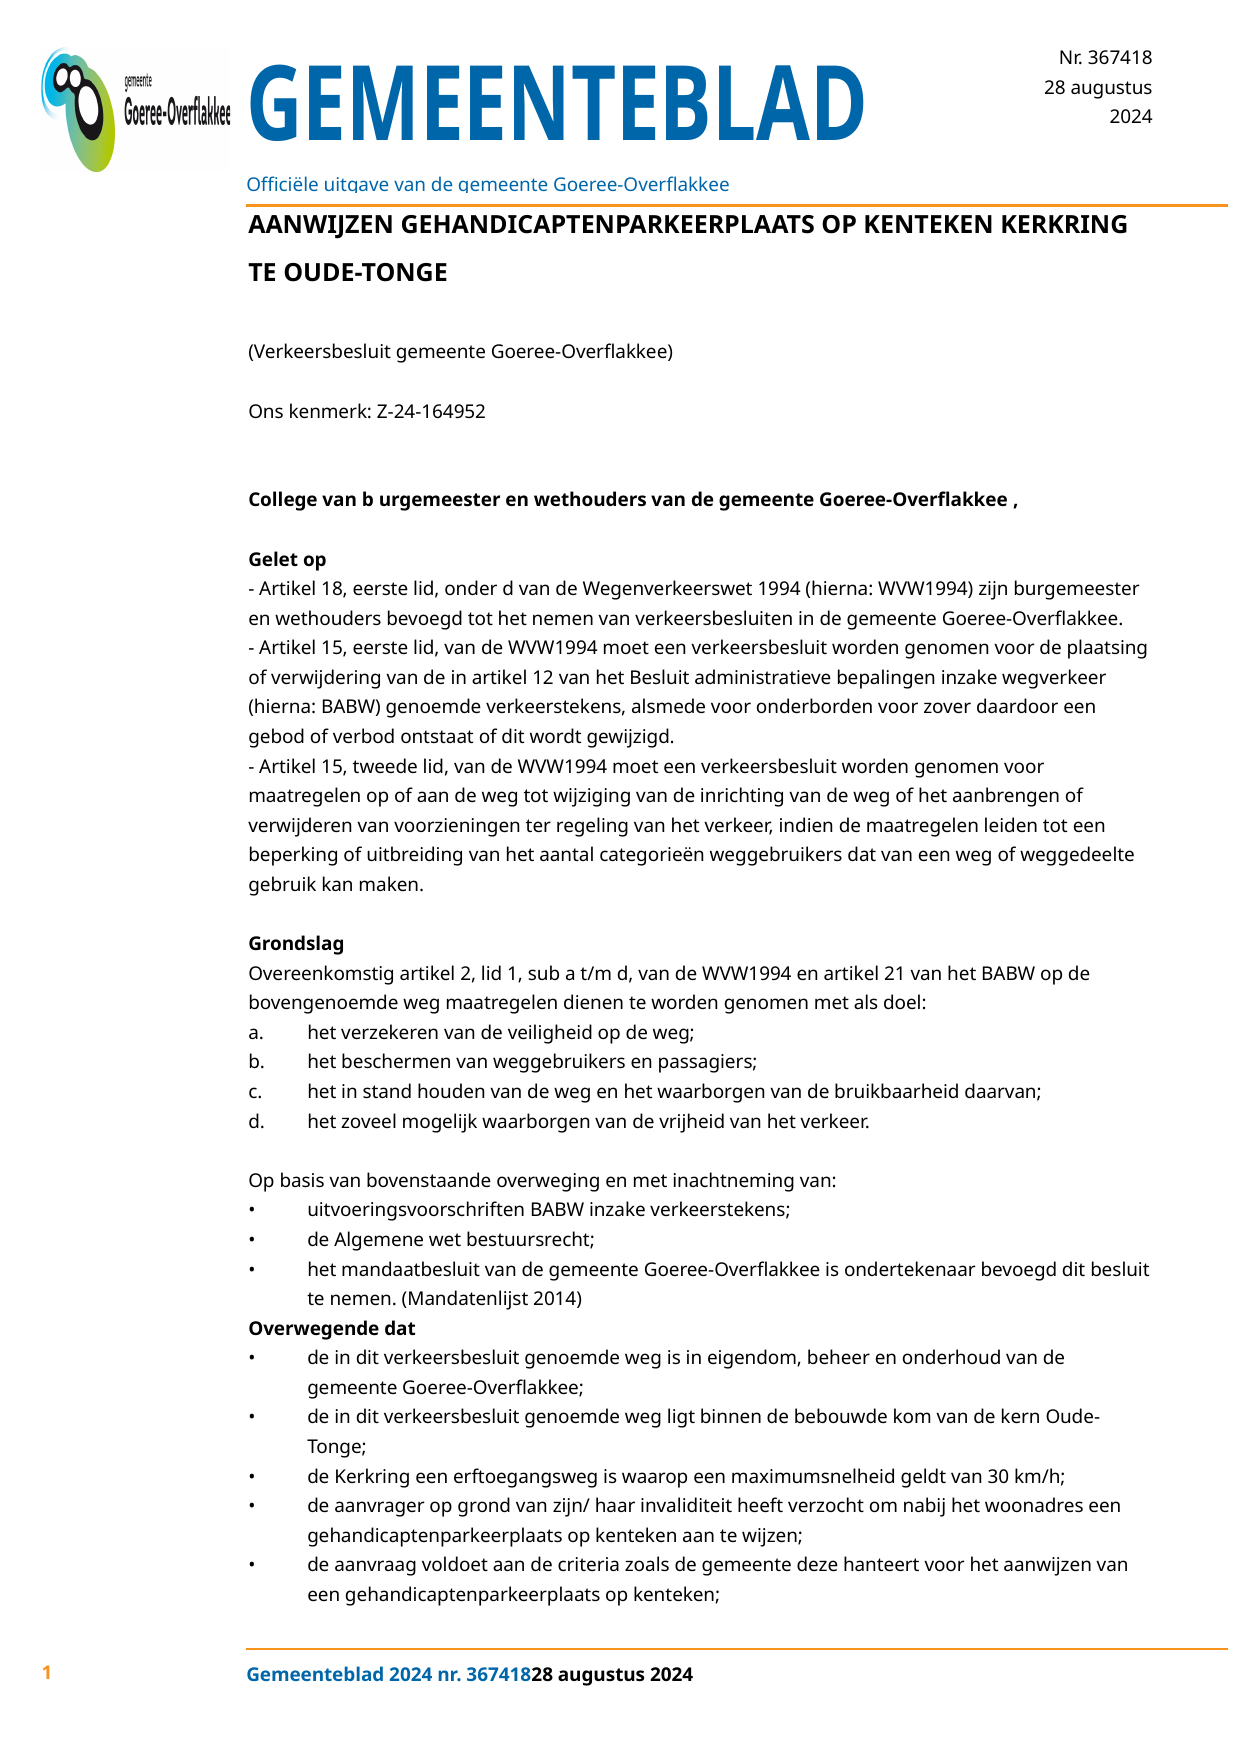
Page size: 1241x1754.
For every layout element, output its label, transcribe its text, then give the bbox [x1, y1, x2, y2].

list de in dit verkeersbesluit genoemde weg is in eigendom, beheer en onderhoud van de gemeente Goeree-Overflakkee; [248, 1344, 1152, 1400]
text - Artikel 15, eerste lid, van de WVW1994 moet een verkeersbesluit worden genomen voor de plaatsing of verwijdering van de in artikel 12 van het Besluit administratieve bepalingen inzake wegverkeer (hierna: BABW) genoemde verkeerstekens, alsmede voor onderborden voor zover daardoor een gebod of verbod ontstaat of dit wordt gewijzigd. [248, 634, 1152, 749]
list het zoveel mogelijk waarborgen van de vrijheid van het verkeer. [248, 1108, 1152, 1133]
list het verzekeren van de veiligheid op de weg; [248, 1019, 1152, 1045]
text - Artikel 18, eerste lid, onder d van de Wegenverkeerswet 1994 (hierna: WVW1994) zijn burgemeester en wethouders bevoegd tot het nemen van verkeersbesluiten in de gemeente Goeree-Overflakkee. [248, 575, 1152, 631]
picture [41, 47, 231, 172]
list de Algemene wet bestuursrecht; [248, 1226, 1152, 1252]
list het in stand houden van de weg en het waarborgen van de bruikbaarheid daarvan; [248, 1078, 1152, 1104]
list de aanvraag voldoet aan de criteria zoals de gemeente deze hanteert voor het aanwijzen van een gehandicaptenparkeerplaats op kenteken; [248, 1552, 1152, 1607]
list het beschermen van weggebruikers en passagiers; [248, 1049, 1152, 1074]
list uitvoeringsvoorschriften BABW inzake verkeerstekens; [248, 1197, 1152, 1222]
list het mandaatbesluit van de gemeente Goeree-Overflakkee is ondertekenaar bevoegd dit besluit te nemen. (Mandatenlijst 2014) [248, 1256, 1152, 1311]
text Overwegende dat [248, 1315, 1152, 1341]
text Op basis van bovenstaande overweging en met inachtneming van: [248, 1167, 1152, 1193]
text Grondslag [248, 930, 1152, 956]
text (Verkeersbesluit gemeente Goeree-Overflakkee) [248, 339, 1152, 364]
list de aanvrager op grond van zijn/ haar invaliditeit heeft verzocht om nabij het woonadres een gehandicaptenparkeerplaats op kenteken aan te wijzen; [248, 1492, 1152, 1548]
text College van b urgemeester en wethouders van de gemeente Goeree-Overflakkee , [248, 487, 1152, 512]
text AANWIJZEN GEHANDICAPTENPARKEERPLAATS OP KENTEKEN KERKRING TE OUDE-TONGE [248, 207, 1152, 288]
list de Kerkring een erftoegangsweg is waarop een maximumsnelheid geldt van 30 km/h; [248, 1463, 1152, 1488]
text Overeenkomstig artikel 2, lid 1, sub a t/m d, van de WVW1994 en artikel 21 van het BABW op de bovengenoemde weg maatregelen dienen te worden genomen met als doel: [248, 960, 1152, 1015]
text - Artikel 15, tweede lid, van de WVW1994 moet een verkeersbesluit worden genomen voor maatregelen op of aan de weg tot wijziging van de inrichting van de weg of het aanbrengen of verwijderen van voorzieningen ter regeling van het verkeer, indien de maatregelen leiden tot een beperking of uitbreiding van het aantal categorieën weggebruikers dat van een weg of weggedeelte gebruik kan maken. [248, 753, 1152, 897]
list de in dit verkeersbesluit genoemde weg ligt binnen de bebouwde kom van de kern Oude-Tonge; [248, 1404, 1152, 1459]
text Ons kenmerk: Z-24-164952 [248, 398, 1152, 423]
text Gelet op [248, 546, 1152, 571]
